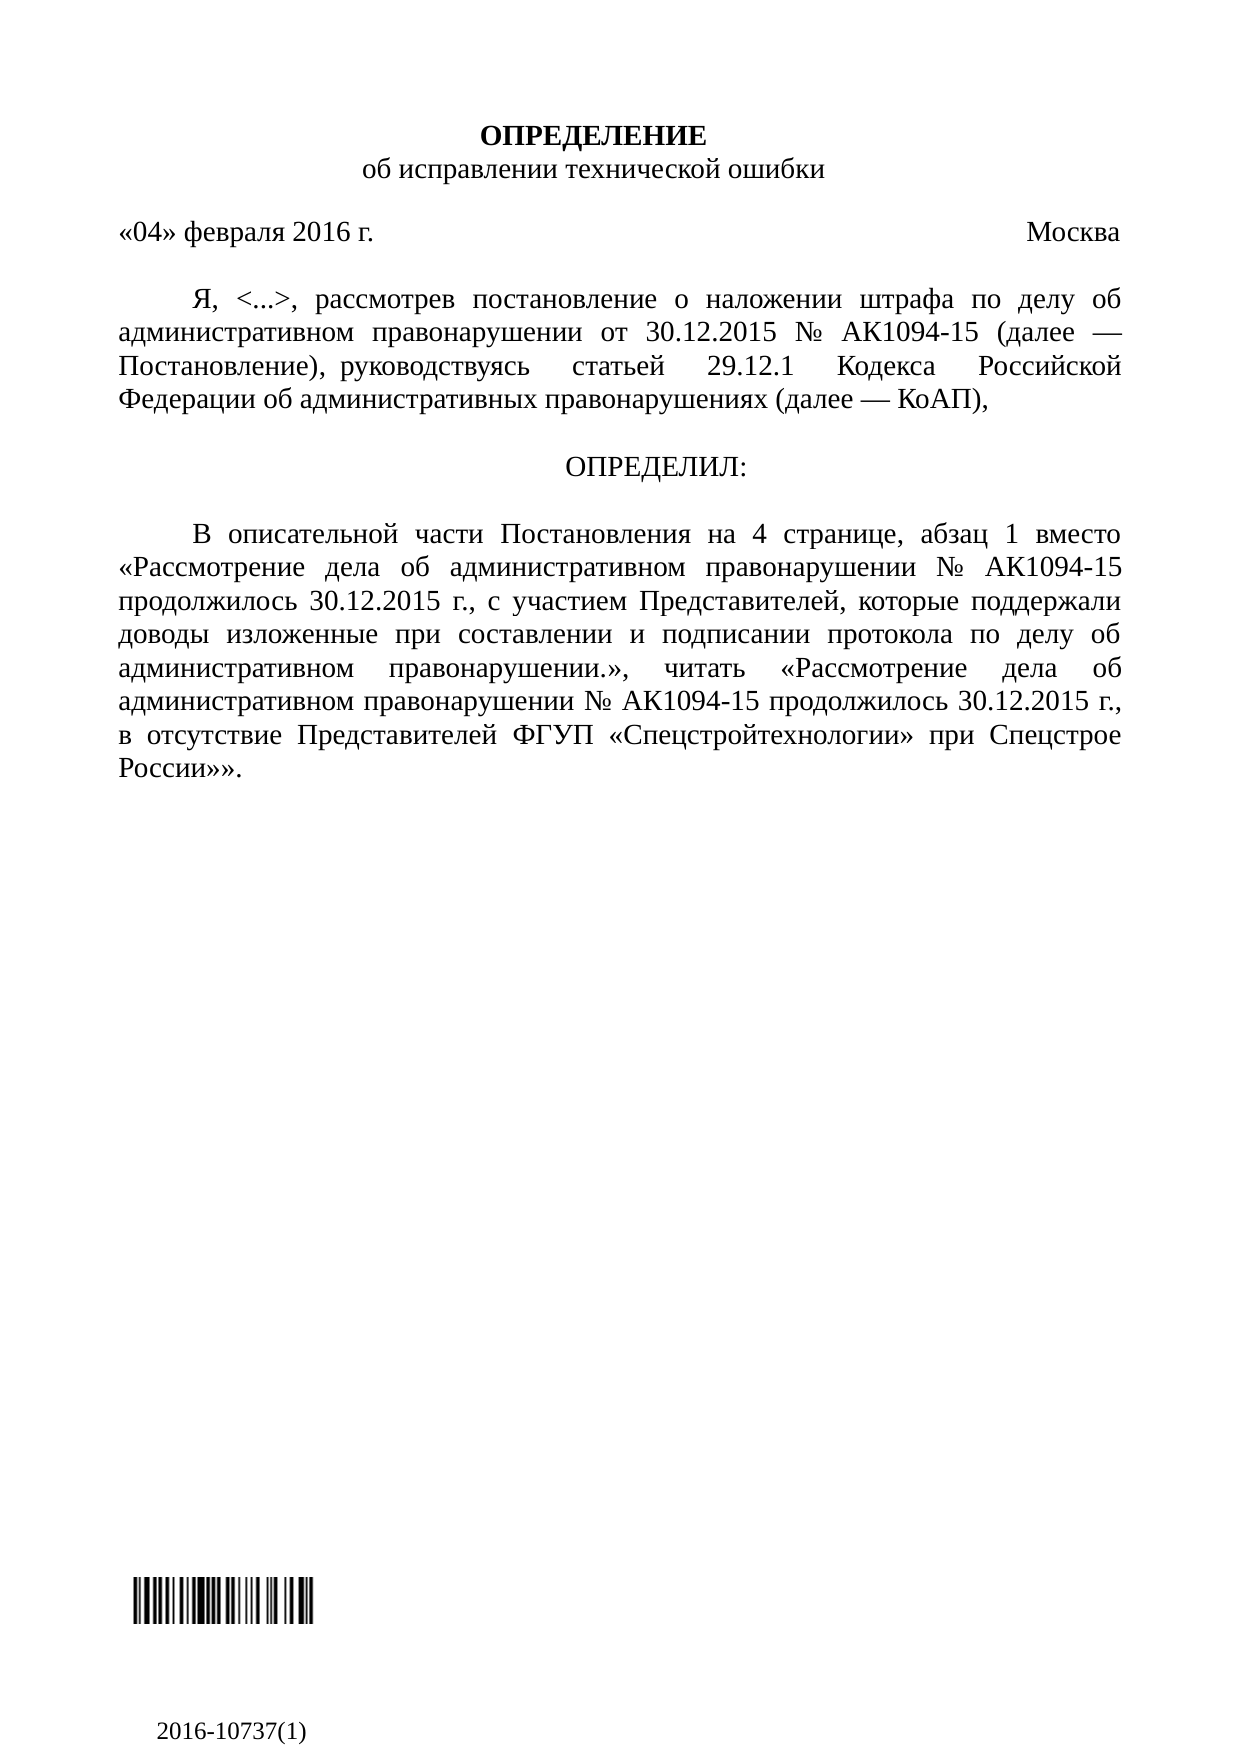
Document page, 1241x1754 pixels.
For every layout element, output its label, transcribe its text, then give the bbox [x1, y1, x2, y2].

text Я, <...>, рассмотрев постановление о наложении штрафа по делу об административном правонарушении от 30.12.2015 № АК1094-15 (далее — Постановление), руководствуясь статьей 29.12.1 Кодекса Российской Федерации об административных правонарушениях (далее — КоАП), [118, 281, 1122, 415]
text ОПРЕДЕЛЕНИЕ [117, 118, 1078, 152]
text «04» февраля 2016 г. Москва [118, 214, 1122, 247]
text В описательной части Постановления на 4 странице, абзац 1 вместо «Рассмотрение дела об административном правонарушении № АК1094-15 продолжилось 30.12.2015 г., с участием Представителей, которые поддержали доводы изложенные при составлении и подписании протокола по делу об административном правонарушении.», читать «Рассмотрение дела об административном правонарушении № АК1094-15 продолжилось 30.12.2015 г., в отсутствие Представителей ФГУП «Спецстройтехнологии» при Спецстрое России»». [118, 516, 1122, 784]
text об исправлении технической ошибки [117, 152, 1078, 185]
text ОПРЕДЕЛИЛ: [118, 449, 1122, 482]
picture [118, 1577, 331, 1624]
